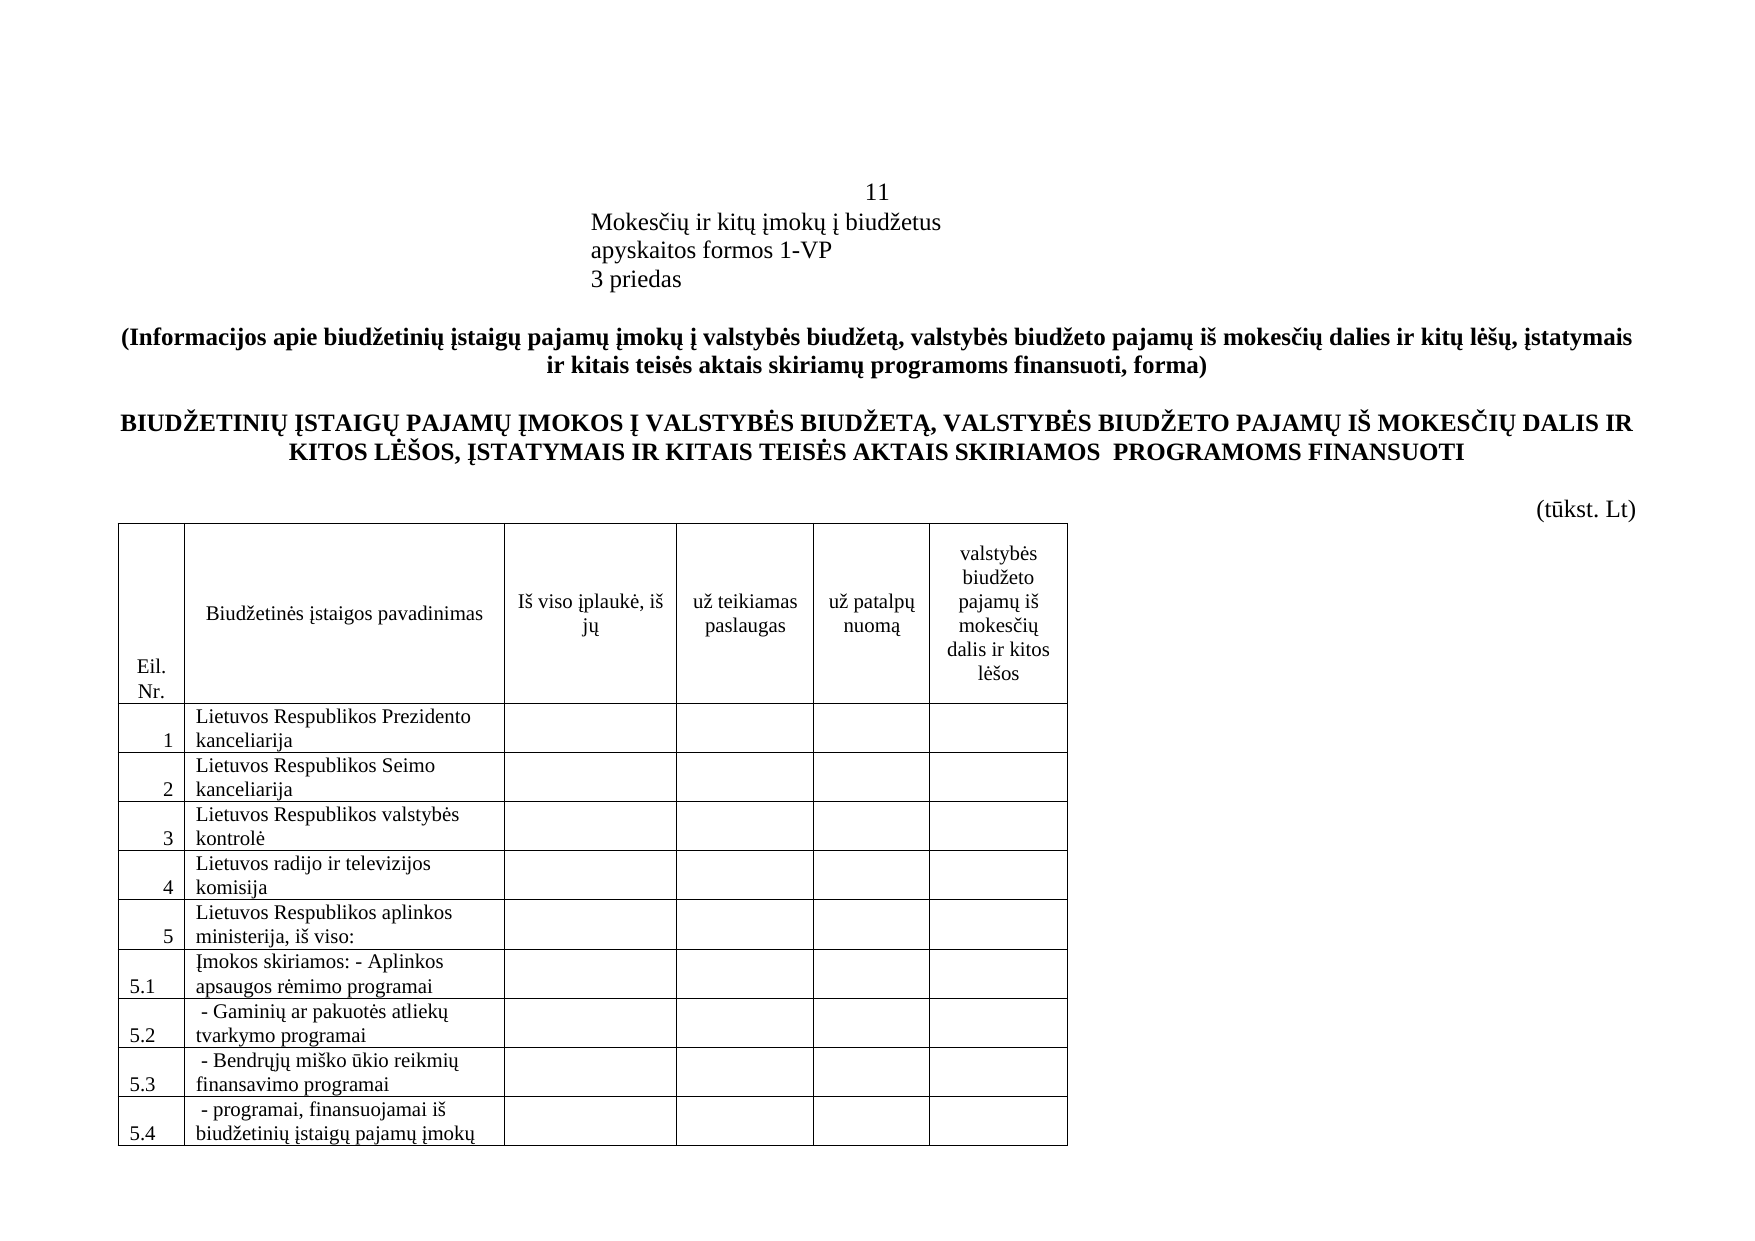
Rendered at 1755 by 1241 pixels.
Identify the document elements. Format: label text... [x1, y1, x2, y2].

text BIUDŽETINIŲ ĮSTAIGŲ PAJAMŲ ĮMOKOS Į VALSTYBĖS BIUDŽETĄ, VALSTYBĖS BIUDŽETO PAJAMŲ IŠ MOKESČIŲ DALIS IR KITOS LĖŠOS, ĮSTATYMAIS IR KITAIS TEISĖS AKTAIS SKIRIAMOS PROGRAMOMS FINANSUOTI [118, 408, 1636, 465]
table_cell [677, 851, 813, 899]
table_cell - Gaminių ar pakuotės atliekų tvarkymo programai [185, 999, 504, 1047]
table_header už patalpų nuomą [814, 524, 929, 703]
table_cell [814, 802, 929, 850]
table_cell [930, 802, 1067, 850]
table_cell [814, 753, 929, 801]
table_cell [505, 704, 676, 752]
table_cell - Bendrųjų miško ūkio reikmių finansavimo programai [185, 1048, 504, 1096]
text (tūkst. Lt) [129, 494, 1636, 523]
table_header valstybės biudžeto pajamų iš mokesčių dalis ir kitos lėšos [930, 524, 1067, 703]
table_cell [814, 950, 929, 998]
table_cell 3 [119, 802, 184, 850]
table_header Eil. Nr. [119, 524, 184, 703]
table_cell Lietuvos Respublikos valstybės kontrolė [185, 802, 504, 850]
table_cell 2 [119, 753, 184, 801]
table_header už teikiamas paslaugas [677, 524, 813, 703]
table_cell Lietuvos Respublikos Seimo kanceliarija [185, 753, 504, 801]
text Mokesčių ir kitų įmokų į biudžetus [591, 207, 1636, 235]
text 3 priedas [591, 264, 1636, 293]
table_cell [505, 802, 676, 850]
text (Informacijos apie biudžetinių įstaigų pajamų įmokų į valstybės biudžetą, valstybės biudžeto pajamų iš mokesčių dalies ir kitų lėšų, įstatymais ir kitais teisės aktais skiriamų programoms finansuoti, forma) [118, 322, 1636, 379]
table_header Biudžetinės įstaigos pavadinimas [185, 524, 504, 703]
table_cell [814, 704, 929, 752]
table_cell [677, 950, 813, 998]
table_cell 5.1 [119, 950, 184, 998]
table_cell [677, 999, 813, 1047]
text apyskaitos formos 1-VP [591, 235, 1636, 264]
table_cell [677, 1048, 813, 1096]
table_cell 5 [119, 900, 184, 948]
table_cell Lietuvos Respublikos Prezidento kanceliarija [185, 704, 504, 752]
table_cell [930, 1048, 1067, 1096]
table_cell Įmokos skiriamos: - Aplinkos apsaugos rėmimo programai [185, 950, 504, 998]
table_cell Lietuvos Respublikos aplinkos ministerija, iš viso: [185, 900, 504, 948]
table_cell [814, 900, 929, 948]
table_cell [930, 1097, 1067, 1145]
table_cell [677, 802, 813, 850]
table_cell [814, 1097, 929, 1145]
table_cell - programai, finansuojamai iš biudžetinių įstaigų pajamų įmokų [185, 1097, 504, 1145]
table_cell [505, 900, 676, 948]
table_cell [505, 851, 676, 899]
table_cell 4 [119, 851, 184, 899]
table_cell [677, 704, 813, 752]
table_cell [677, 1097, 813, 1145]
table_cell [814, 851, 929, 899]
table_cell [814, 999, 929, 1047]
table_cell [505, 1048, 676, 1096]
table_header Iš viso įplaukė, iš jų [505, 524, 676, 703]
table_cell [677, 753, 813, 801]
table_cell [505, 999, 676, 1047]
table_cell 5.4 [119, 1097, 184, 1145]
table_cell [505, 1097, 676, 1145]
table_cell [930, 999, 1067, 1047]
table_cell [814, 1048, 929, 1096]
table_cell [930, 950, 1067, 998]
table_cell [930, 704, 1067, 752]
table_cell [930, 753, 1067, 801]
table_cell [677, 900, 813, 948]
table_cell 5.3 [119, 1048, 184, 1096]
table_cell Lietuvos radijo ir televizijos komisija [185, 851, 504, 899]
table_cell [505, 753, 676, 801]
table_cell 5.2 [119, 999, 184, 1047]
table_cell [505, 950, 676, 998]
table_cell 1 [119, 704, 184, 752]
table_cell [930, 900, 1067, 948]
table_cell [930, 851, 1067, 899]
